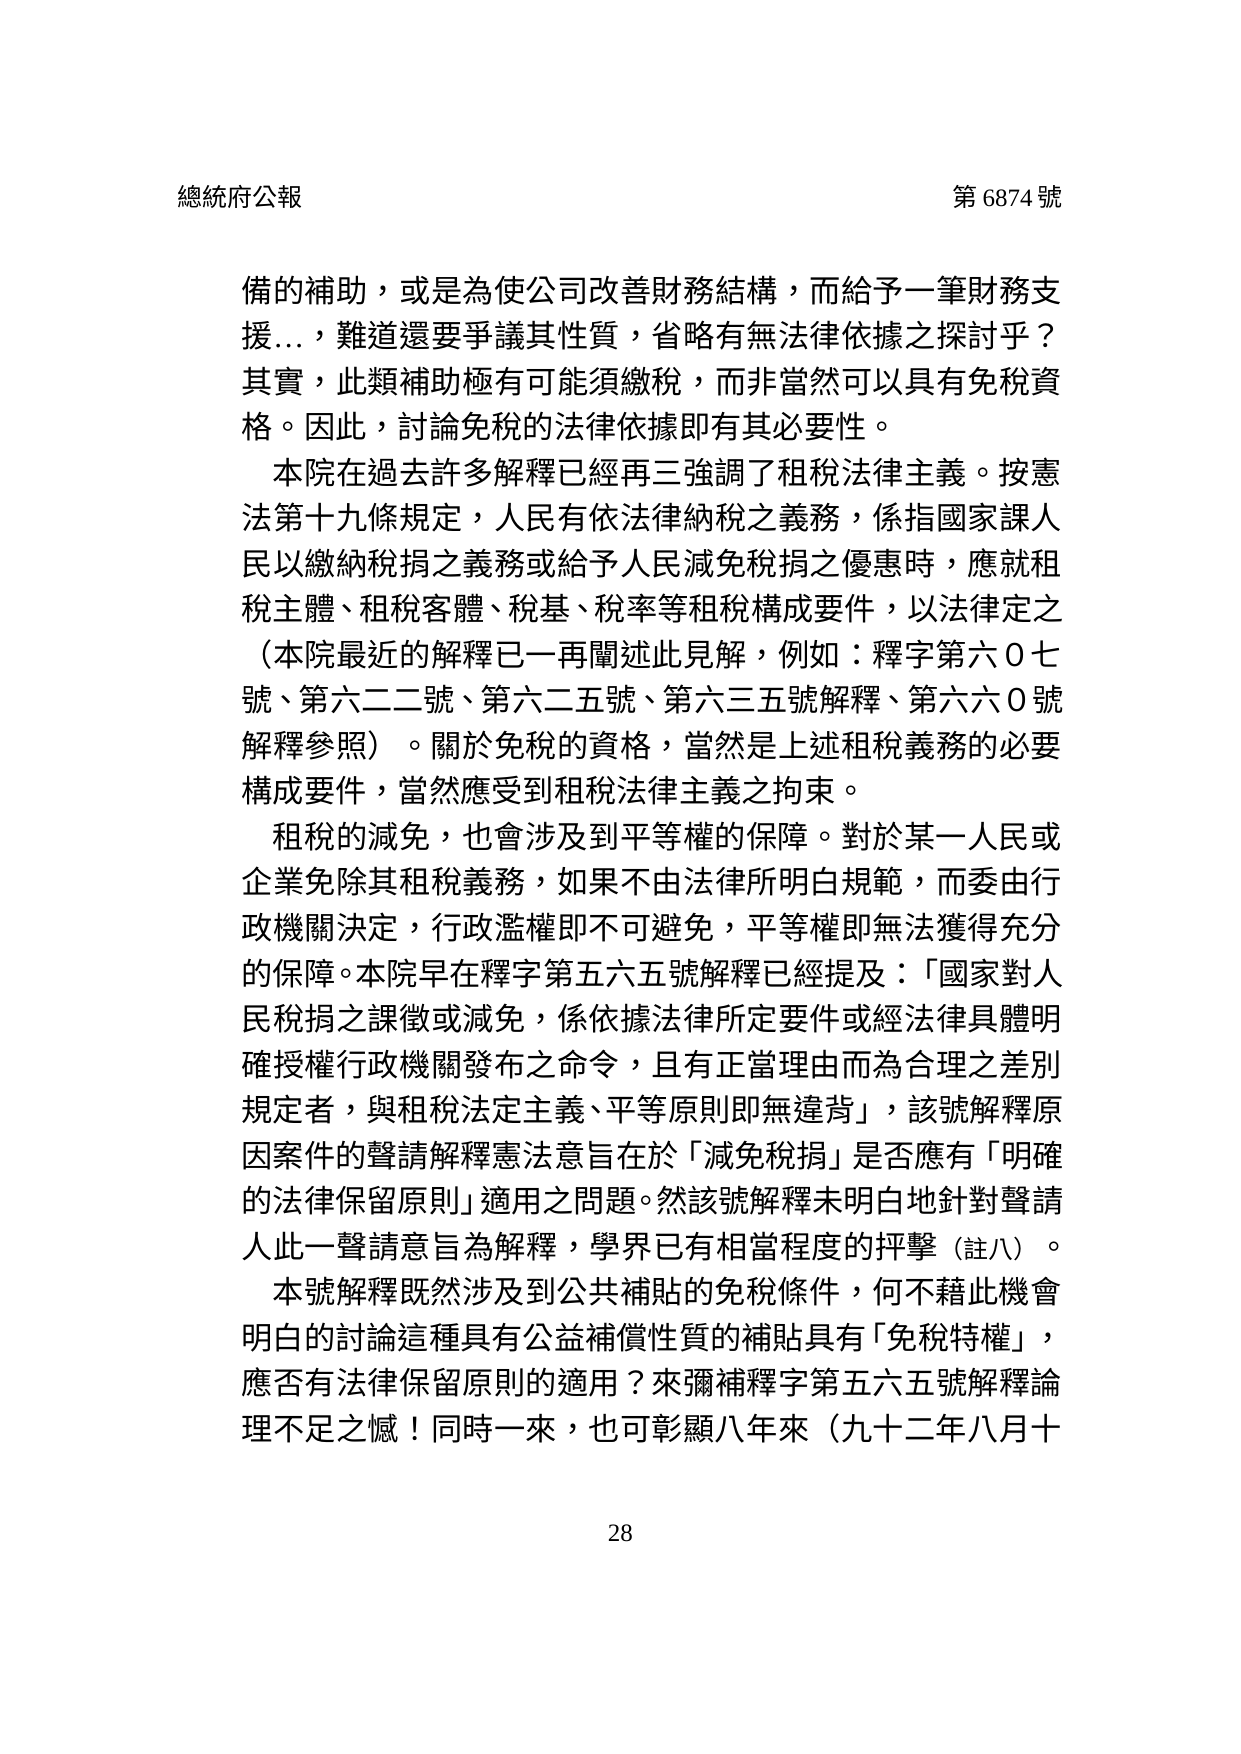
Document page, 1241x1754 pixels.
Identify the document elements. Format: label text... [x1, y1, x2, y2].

text 除了公共補貼具有行政補償的性質，強化了其法律保留原則適用的必要性外（最近的解釋可參見本院釋字第六五二號解釋），本系爭規定既然涉及了補貼的給付應免除課稅義務，自然應就其有無法律依據進行探究。然而，本號解釋多數意見僅在營業稅法的條文論理細節上，針對此種虧損補償有無對主管機關提供勞務運輸為論斷。誠然，此亦為針對「痛處」所進行的診治，來開方抓藥，也足以作為業者無庸就此補助為繳稅依據之佐證。然而，追根究底還必須對這種補貼收入有無繳稅的法律依據進行探究不可，而非咬文嚼字、囿於系爭函釋的「提供勞務」，以及是否屬於「客票收入」的問題來打轉。否則行政機關倘若給予同樣運輸公司另外一種補助，例如為提供民眾舒適與安全的服務，而給予更新車（船）設備的補助，或是為使公司改善財務結構，而給予一筆財務支援…，難道還要爭議其性質，省略有無法律依據之探討乎？其實，此類補助極有可能須繳稅，而非當然可以具有免稅資格。因此，討論免稅的法律依據即有其必要性。 [241, 266, 1063, 448]
text 本院在過去許多解釋已經再三強調了租稅法律主義。按憲法第十九條規定，人民有依法律納稅之義務，係指國家課人民以繳納稅捐之義務或給予人民減免稅捐之優惠時，應就租稅主體、租稅客體、稅基、稅率等租稅構成要件，以法律定之（本院最近的解釋已一再闡述此見解，例如：釋字第六０七號、第六二二號、第六二五號、第六三五號解釋、第六六０號解釋參照）。關於免稅的資格，當然是上述租稅義務的必要構成要件，當然應受到租稅法律主義之拘束。 [241, 448, 1063, 812]
text 本號解釋既然涉及到公共補貼的免稅條件，何不藉此機會明白的討論這種具有公益補償性質的補貼具有「免稅特權」，應否有法律保留原則的適用？來彌補釋字第五六五號解釋論理不足之憾！同時一來，也可彰顯八年來（九十二年八月十 [241, 1267, 1063, 1449]
text 租稅的減免，也會涉及到平等權的保障。對於某一人民或企業免除其租稅義務，如果不由法律所明白規範，而委由行政機關決定，行政濫權即不可避免，平等權即無法獲得充分的保障。本院早在釋字第五六五號解釋已經提及：「國家對人民稅捐之課徵或減免，係依據法律所定要件或經法律具體明確授權行政機關發布之命令，且有正當理由而為合理之差別規定者，與租稅法定主義、平等原則即無違背」，該號解釋原因案件的聲請解釋憲法意旨在於「減免稅捐」是否應有「明確的法律保留原則」適用之問題。然該號解釋未明白地針對聲請人此一聲請意旨為解釋，學界已有相當程度的抨擊（註八）。 [241, 812, 1063, 1267]
